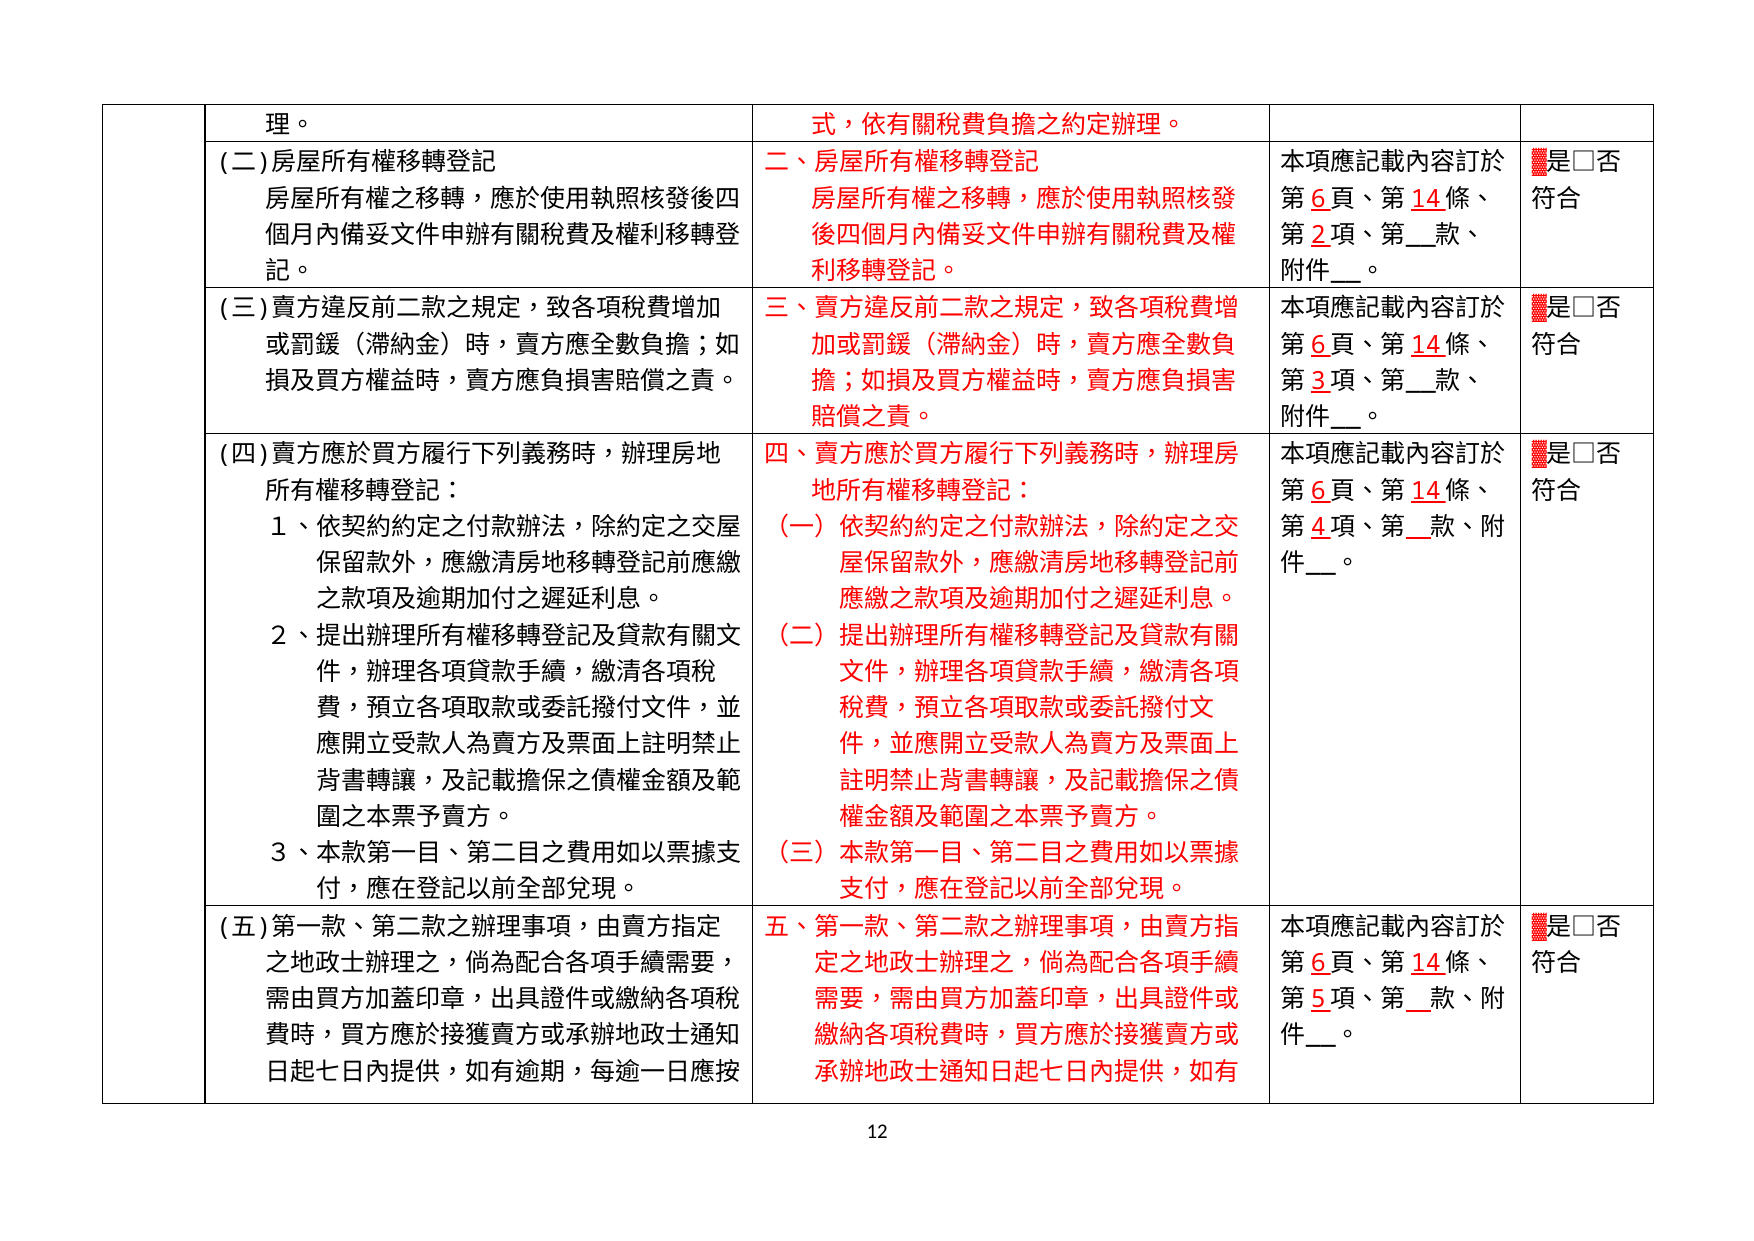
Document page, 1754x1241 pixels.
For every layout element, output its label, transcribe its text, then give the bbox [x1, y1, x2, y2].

table_cell 本項應記載內容訂於第6頁、第14條、第3項、第__款、附件__。 [1270, 288, 1520, 433]
table_cell 四、賣方應於買方履行下列義務時，辦理房地所有權移轉登記： （一）依契約約定之付款辦法，除約定之交屋保留款外，應繳清房地移轉登記前應繳之款項及逾期加付之遲延利息。 （二）提出辦理所有權移轉登記及貸款有關文件，辦理各項貸款手續，繳清各項稅費，預立各項取款或委託撥付文件，並應開立受款人為賣方及票面上註明禁止背書轉讓，及記載擔保之債權金額及範圍之本票予賣方。 （三）本款第一目、第二目之費用如以票據支付，應在登記以前全部兌現。 [753, 434, 1269, 905]
table_cell 本項應記載內容訂於第6頁、第14條、第2項、第__款、附件__。 [1270, 142, 1520, 287]
table_cell 二、房屋所有權移轉登記 房屋所有權之移轉，應於使用執照核發後四個月內備妥文件申辦有關稅費及權利移轉登記。 [753, 142, 1269, 287]
table_cell ▓是□否符合 [1521, 142, 1653, 287]
table_cell 本項應記載內容訂於第6頁、第14條、第4項、第 款、附件__。 [1270, 434, 1520, 905]
table_cell (四)賣方應於買方履行下列義務時，辦理房地所有權移轉登記： １、依契約約定之付款辦法，除約定之交屋保留款外，應繳清房地移轉登記前應繳之款項及逾期加付之遲延利息。 ２、提出辦理所有權移轉登記及貸款有關文件，辦理各項貸款手續，繳清各項稅費，預立各項取款或委託撥付文件，並應開立受款人為賣方及票面上註明禁止背書轉讓，及記載擔保之債權金額及範圍之本票予賣方。 ３、本款第一目、第二目之費用如以票據支付，應在登記以前全部兌現。 [206, 434, 752, 905]
table_cell [1270, 105, 1520, 141]
table_cell ▓是□否符合 [1521, 906, 1653, 1102]
table_cell ▓是□否符合 [1521, 434, 1653, 905]
table_cell 五、第一款、第二款之辦理事項，由賣方指定之地政士辦理之，倘為配合各項手續需要，需由買方加蓋印章，出具證件或繳納各項稅費時，買方應於接獲賣方或承辦地政士通知日起七日內提供，如有 [753, 906, 1269, 1102]
table_cell 三、賣方違反前二款之規定，致各項稅費增加或罰鍰（滯納金）時，賣方應全數負擔；如損及買方權益時，賣方應負損害賠償之責。 [753, 288, 1269, 433]
table_cell ▓是□否符合 [1521, 288, 1653, 433]
table_cell [103, 105, 204, 1102]
table_cell (三)賣方違反前二款之規定，致各項稅費增加或罰鍰（滯納金）時，賣方應全數負擔；如損及買方權益時，賣方應負損害賠償之責。 [206, 288, 752, 433]
table_cell (二)房屋所有權移轉登記 房屋所有權之移轉，應於使用執照核發後四個月內備妥文件申辦有關稅費及權利移轉登記。 [206, 142, 752, 287]
table_cell [1521, 105, 1653, 141]
table_cell 本項應記載內容訂於第6頁、第14條、第5項、第 款、附件__。 [1270, 906, 1520, 1102]
table_cell (五)第一款、第二款之辦理事項，由賣方指定之地政士辦理之，倘為配合各項手續需要，需由買方加蓋印章，出具證件或繳納各項稅費時，買方應於接獲賣方或承辦地政士通知日起七日內提供，如有逾期，每逾一日應按 [206, 906, 752, 1102]
table_cell 式，依有關稅費負擔之約定辦理。 [753, 105, 1269, 141]
table_cell 理。 [206, 105, 752, 141]
